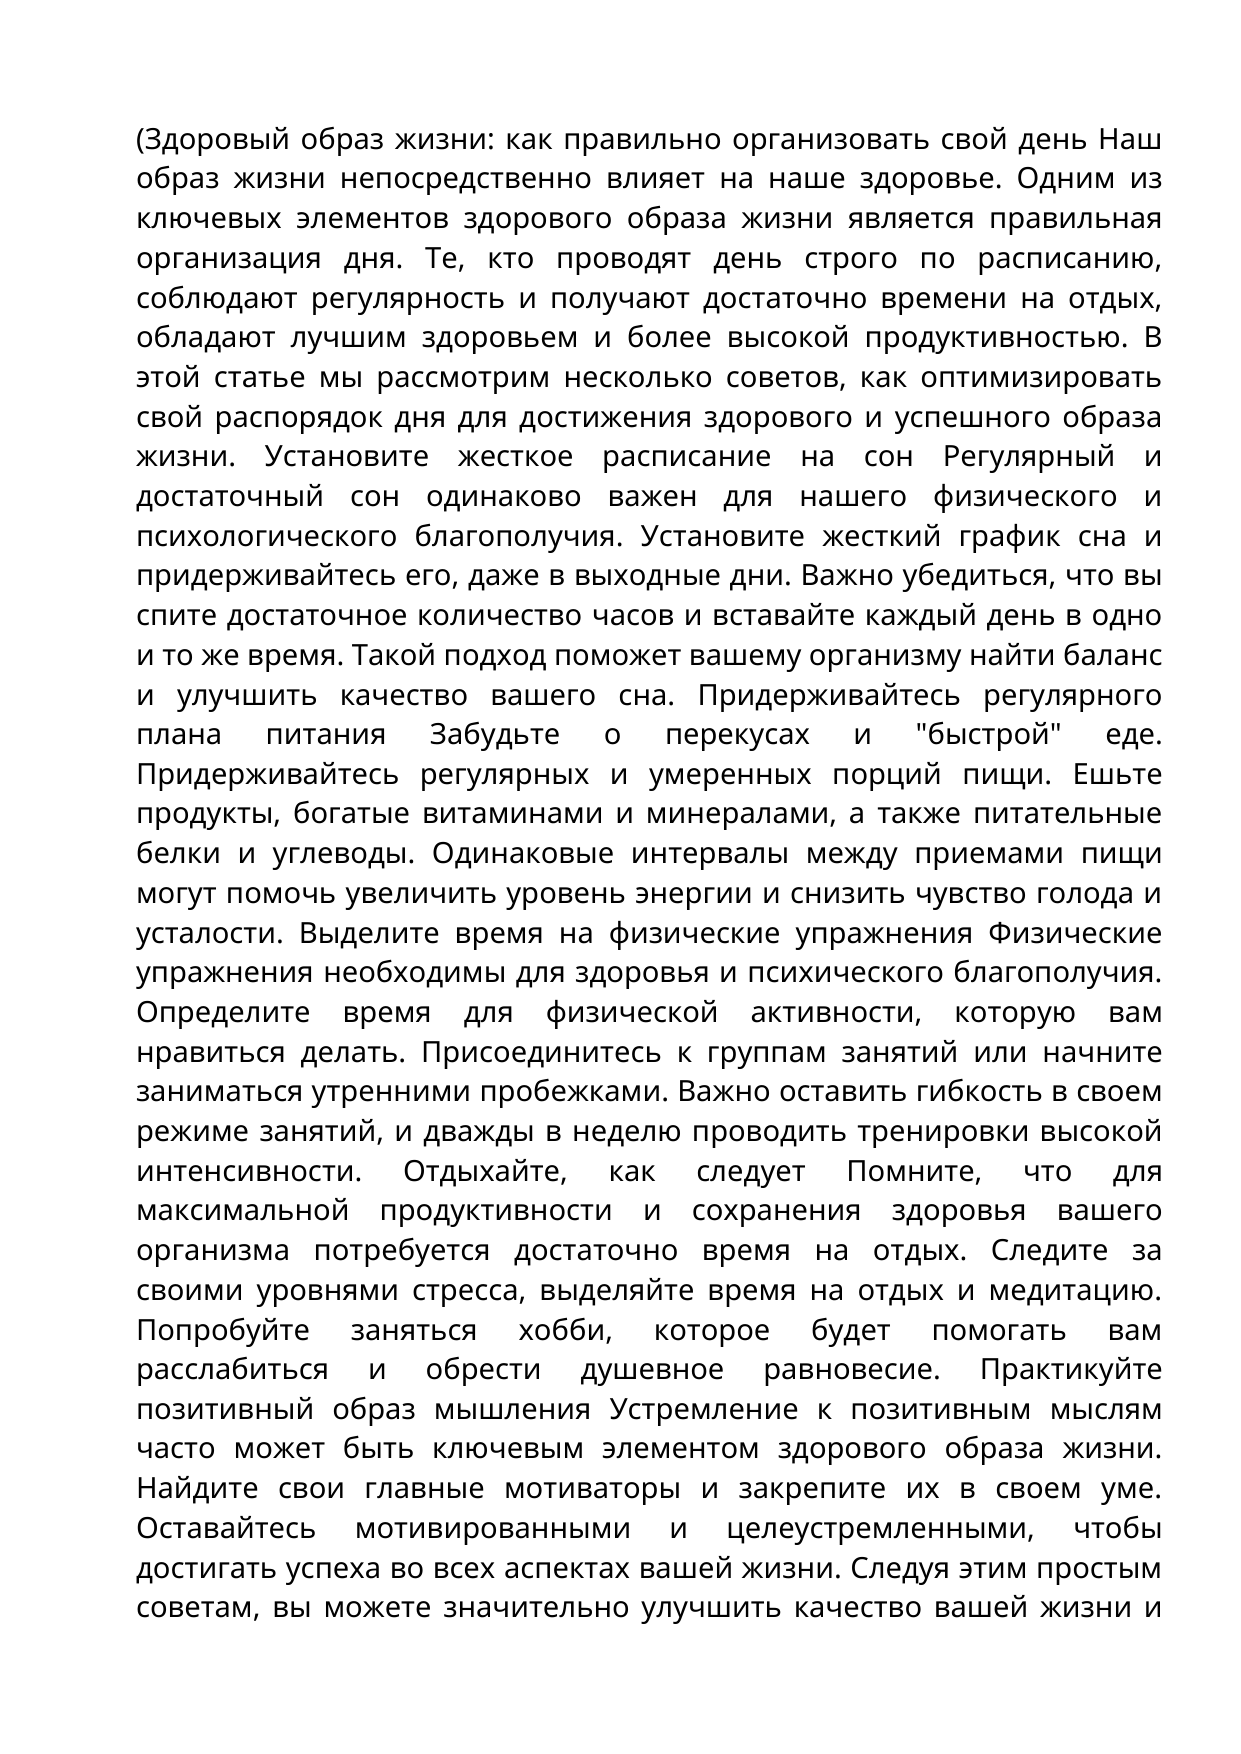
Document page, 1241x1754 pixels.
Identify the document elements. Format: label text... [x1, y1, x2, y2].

text (Здоровый образ жизни: как правильно организовать свой день Наш образ жизни непосредственно влияет на наше здоровье. Одним из ключевых элементов здорового образа жизни является правильная организация дня. Те, кто проводят день строго по расписанию, соблюдают регулярность и получают достаточно времени на отдых, обладают лучшим здоровьем и более высокой продуктивностью. В этой статье мы рассмотрим несколько советов, как оптимизировать свой распорядок дня для достижения здорового и успешного образа жизни. Установите жесткое расписание на сон Регулярный и достаточный сон одинаково важен для нашего физического и психологического благополучия. Установите жесткий график сна и придерживайтесь его, даже в выходные дни. Важно убедиться, что вы спите достаточное количество часов и вставайте каждый день в одно и то же время. Такой подход поможет вашему организму найти баланс и улучшить качество вашего сна. Придерживайтесь регулярного плана питания Забудьте о перекусах и "быстрой" еде. Придерживайтесь регулярных и умеренных порций пищи. Ешьте продукты, богатые витаминами и минералами, а также питательные белки и углеводы. Одинаковые интервалы между приемами пищи могут помочь увеличить уровень энергии и снизить чувство голода и усталости. Выделите время на физические упражнения Физические упражнения необходимы для здоровья и психического благополучия. Определите время для физической активности, которую вам нравиться делать. Присоединитесь к группам занятий или начните заниматься утренними пробежками. Важно оставить гибкость в своем режиме занятий, и дважды в неделю проводить тренировки высокой интенсивности. Отдыхайте, как следует Помните, что для максимальной продуктивности и сохранения здоровья вашего организма потребуется достаточно время на отдых. Следите за своими уровнями стресса, выделяйте время на отдых и медитацию. Попробуйте заняться хобби, которое будет помогать вам расслабиться и обрести душевное равновесие. Практикуйте позитивный образ мышления Устремление к позитивным мыслям часто может быть ключевым элементом здорового образа жизни. Найдите свои главные мотиваторы и закрепите их в своем уме. Оставайтесь мотивированными и целеустремленными, чтобы достигать успеха во всех аспектах вашей жизни. Следуя этим простым советам, вы можете значительно улучшить качество вашей жизни и [136, 118, 1163, 1626]
